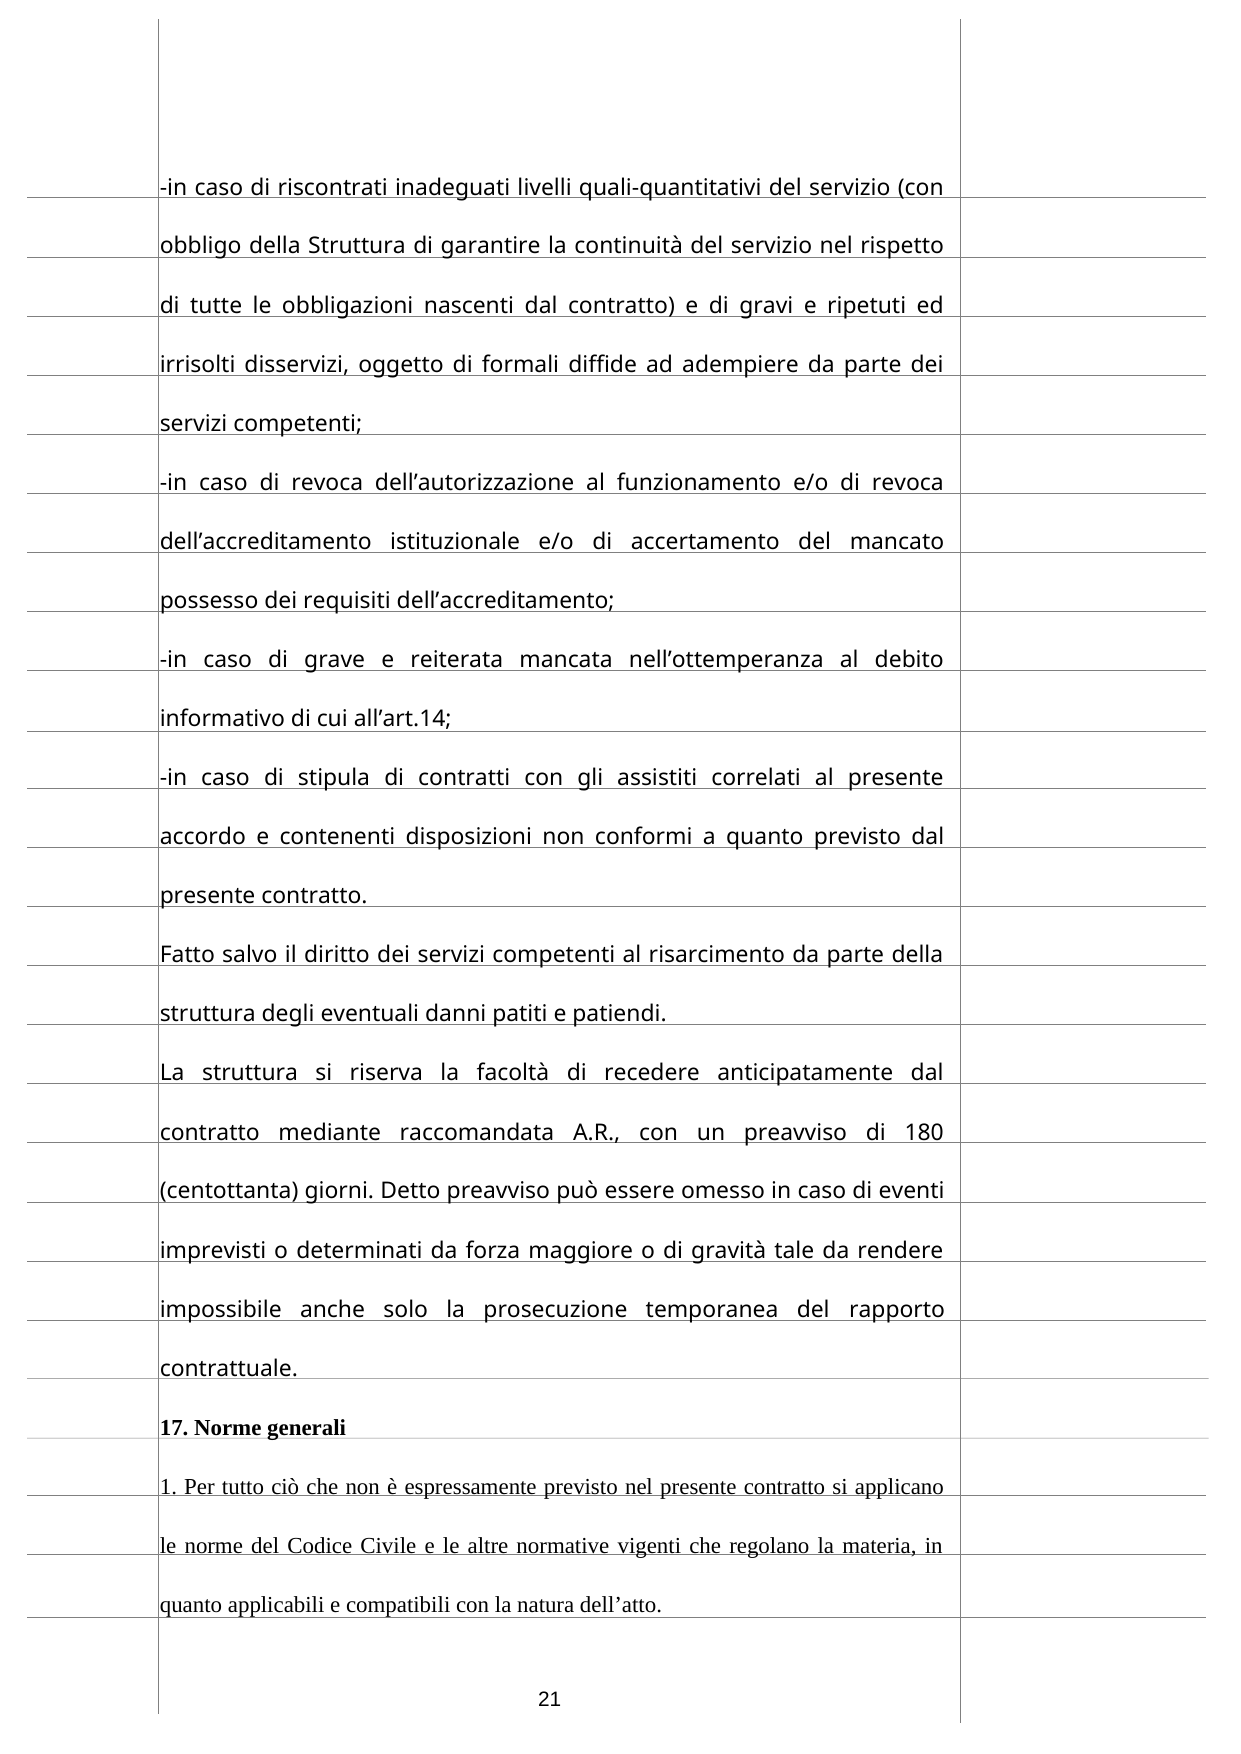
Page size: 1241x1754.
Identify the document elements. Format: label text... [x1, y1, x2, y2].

text Fatto salvo il diritto dei servizi competenti al risarcimento da parte della [159, 916, 945, 965]
text possesso dei requisiti dell’accreditamento; [159, 553, 945, 611]
text La struttura si riserva la facoltà di recedere anticipatamente dal [159, 1034, 945, 1083]
text 1. Per tutto ciò che non è espressamente previsto nel presente contratto si applicano [159, 1447, 945, 1495]
text contratto mediante raccomandata A.R., con un preavviso di 180 [159, 1084, 945, 1142]
text [159, 907, 945, 916]
text (centottanta) giorni. Detto preavviso può essere omesso in caso di eventi [159, 1143, 945, 1202]
text dell’accreditamento istituzionale e/o di accertamento del mancato [159, 494, 945, 552]
text obbligo della Struttura di garantire la continuità del servizio nel rispetto [159, 198, 945, 257]
text -in caso di revoca dell’autorizzazione al funzionamento e/o di revoca [159, 443, 945, 493]
text servizi competenti; [159, 376, 945, 434]
text 17. Norme generali [159, 1388, 945, 1437]
text impossibile anche solo la prosecuzione temporanea del rapporto [159, 1262, 945, 1320]
text [159, 1025, 945, 1034]
text -in caso di stipula di contratti con gli assistiti correlati al presente [159, 738, 945, 788]
text struttura degli eventuali danni patiti e patiendi. [159, 966, 945, 1024]
text -in caso di riscontrati inadeguati livelli quali-quantitativi del servizio (con [159, 148, 945, 197]
text [159, 612, 945, 620]
text [159, 732, 945, 738]
text imprevisti o determinati da forza maggiore o di gravità tale da rendere [159, 1203, 945, 1261]
text presente contratto. [159, 848, 945, 906]
text quanto applicabili e compatibili con la natura dell’atto. [159, 1555, 945, 1617]
text di tutte le obbligazioni nascenti dal contratto) e di gravi e ripetuti ed [159, 258, 945, 316]
text irrisolti disservizi, oggetto di formali diffide ad adempiere da parte dei [159, 317, 945, 375]
text [159, 1618, 945, 1624]
text [159, 1379, 945, 1388]
text le norme del Codice Civile e le altre normative vigenti che regolano la materia, in [159, 1496, 945, 1554]
text informativo di cui all’art.14; [159, 671, 945, 731]
text contrattuale. [159, 1321, 945, 1378]
text [159, 1439, 945, 1447]
text -in caso di grave e reiterata mancata nell’ottemperanza al debito [159, 620, 945, 670]
text accordo e contenenti disposizioni non conformi a quanto previsto dal [159, 789, 945, 847]
